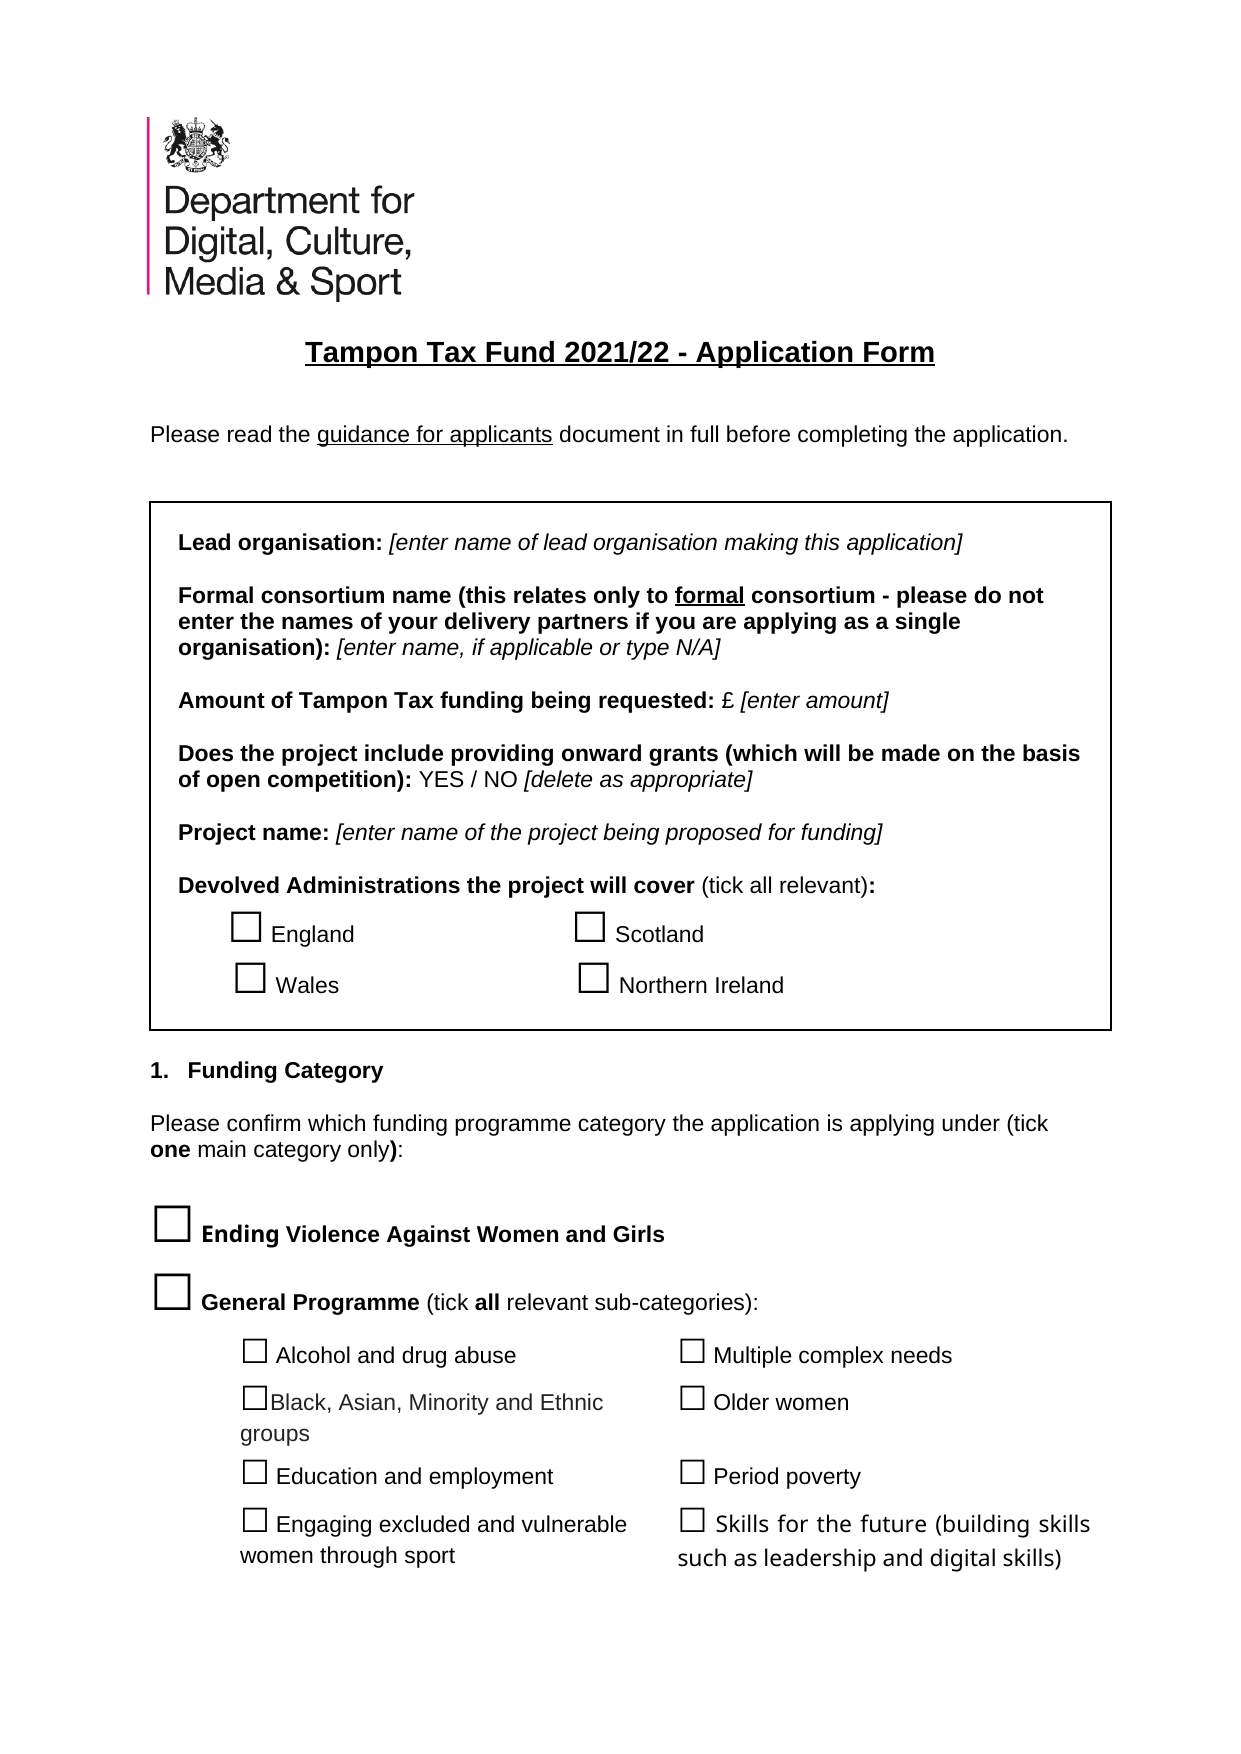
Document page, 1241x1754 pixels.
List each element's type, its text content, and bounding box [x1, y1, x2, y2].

picture [146, 116, 415, 302]
list Funding Category [150, 1057, 1090, 1084]
table_header Lead organisation: [enter name of lead organisation making this application] Formal consortium name (this relates only to formal consortium - please do not enter the names of your delivery partners if you are applying as a single organisation): [enter name, if applicable or type N/A] Amount of Tampon Tax funding being requested: £ [enter amount] Does the project include providing onward grants (which will be made on the basis of open competition): YES / NO [delete as appropriate] Project name: [enter name of the project being proposed for funding] Devolved Administrations the project will cover (tick all relevant): ☐ England ☐ Scotland ☐ Wales ☐ Northern Ireland [151, 503, 1110, 1029]
table_cell ☐Black, Asian, Minority and Ethnic groups [229, 1375, 664, 1447]
text Please read the guidance for applicants document in full before completing the application. [150, 421, 1090, 448]
table_cell ☐ Skills for the future (building skills such as leadership and digital skills) [666, 1496, 1102, 1573]
table_cell ☐ Education and employment [229, 1449, 664, 1494]
table_header ☐ Alcohol and drug abuse [229, 1328, 664, 1373]
table_header ☐ Multiple complex needs [666, 1328, 1102, 1373]
text ☐ Ending Violence Against Women and Girls [150, 1189, 1090, 1257]
text Tampon Tax Fund 2021/22 - Application Form [150, 335, 1090, 369]
table_cell ☐ Older women [666, 1375, 1102, 1447]
text Please confirm which funding programme category the application is applying under (tick one main category only): [150, 1110, 1090, 1163]
table_cell ☐ Engaging excluded and vulnerable women through sport [229, 1496, 664, 1573]
text ☐ General Programme (tick all relevant sub-categories): [150, 1257, 1090, 1325]
table_cell ☐ Period poverty [666, 1449, 1102, 1494]
